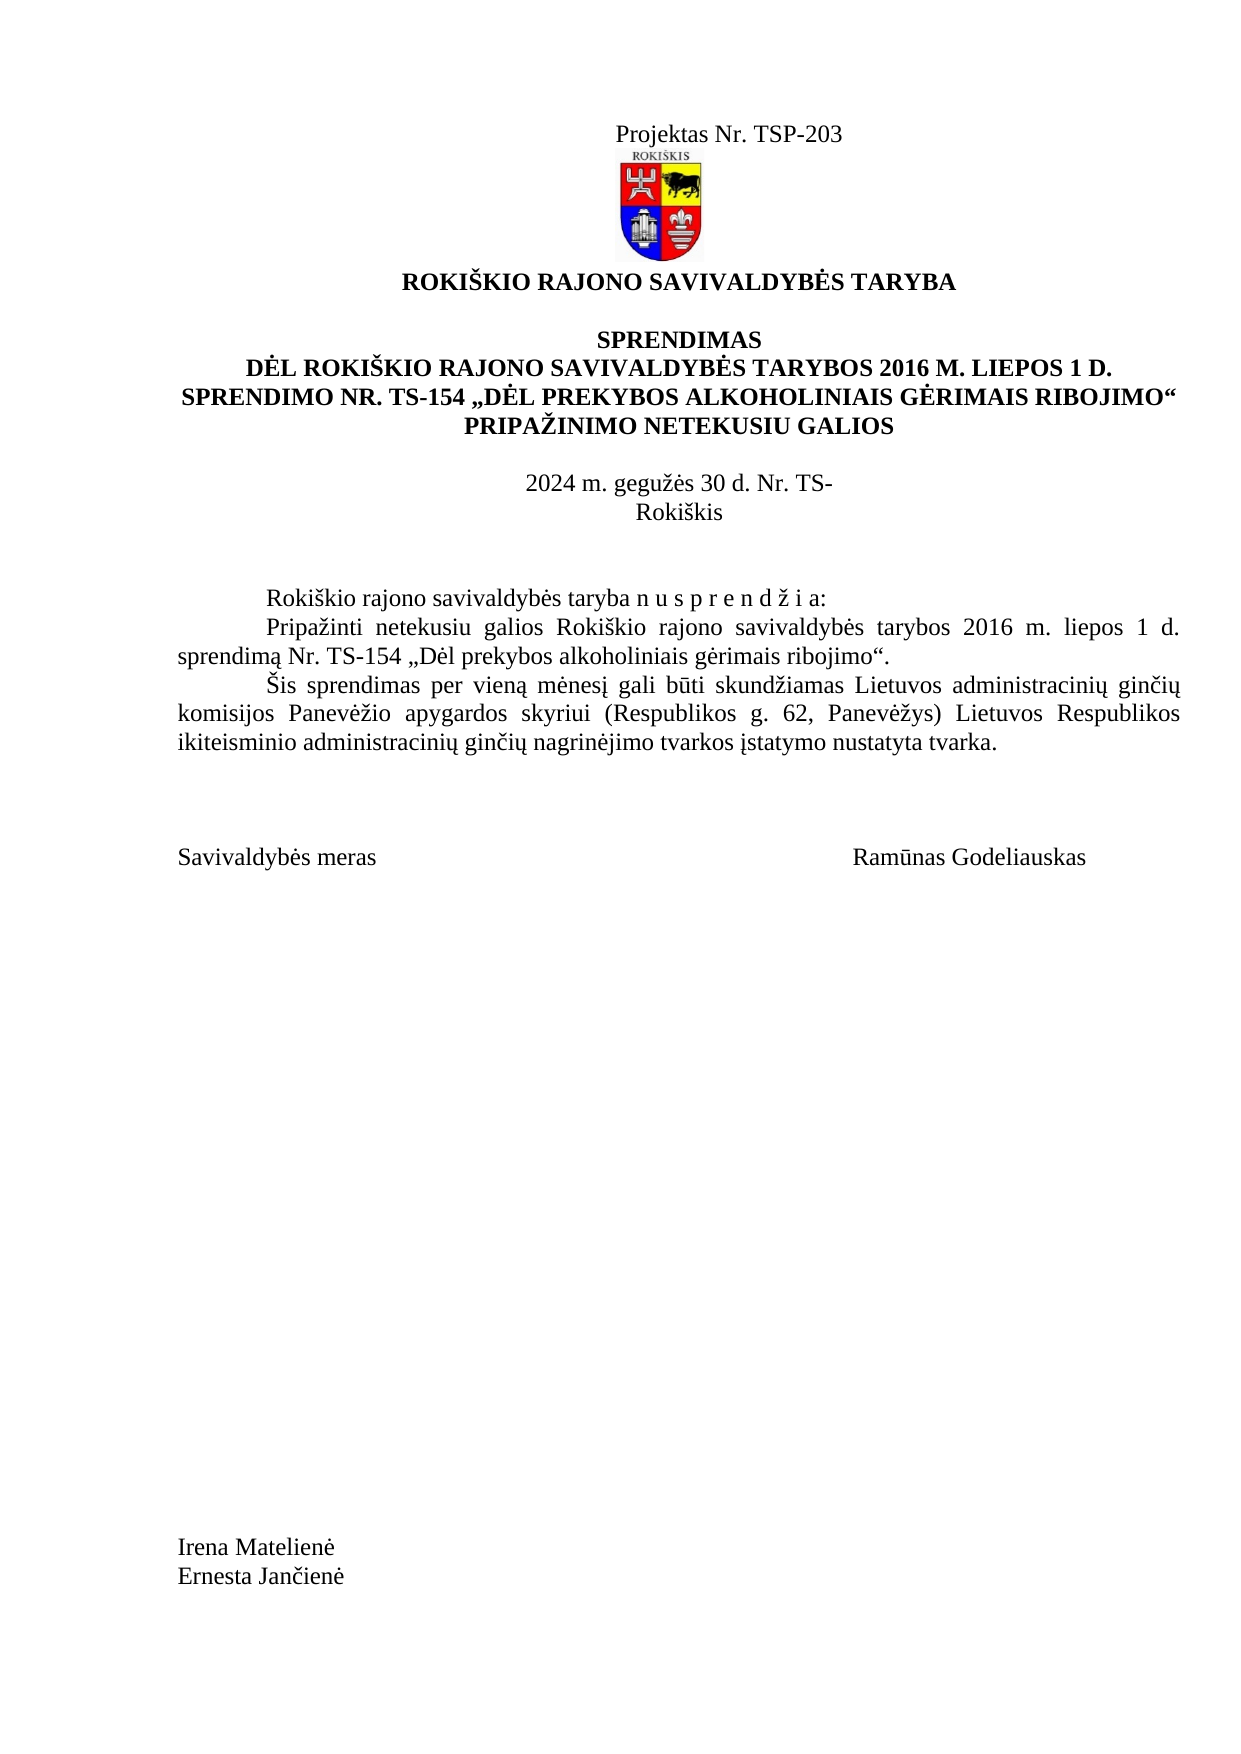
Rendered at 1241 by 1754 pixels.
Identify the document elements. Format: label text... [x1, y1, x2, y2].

text Savivaldybės meras Ramūnas Godeliauskas [177, 842, 1181, 871]
text Rokiškis [177, 497, 1181, 526]
text Projektas Nr. TSP-203 [615, 119, 842, 148]
text 2024 m. gegužės 30 d. Nr. TS- [177, 468, 1181, 497]
text DĖL ROKIŠKIO RAJONO SAVIVALDYBĖS TARYBOS 2016 M. LIEPOS 1 D. SPRENDIMO NR. TS-154 „DĖL PREKYBOS ALKOHOLINIAIS GĖRIMAIS RIBOJIMO“ PRIPAŽINIMO NETEKUSIU GALIOS [177, 353, 1181, 440]
text Ernesta Jančienė [177, 1561, 1181, 1590]
text Pripažinti netekusiu galios Rokiškio rajono savivaldybės tarybos 2016 m. liepos 1 d. sprendimą Nr. TS-154 „Dėl prekybos alkoholiniais gėrimais ribojimo“. [177, 612, 1181, 670]
text SPRENDIMAS [177, 325, 1181, 353]
text Rokiškio rajono savivaldybės taryba n u s p r e n d ž i a: [177, 583, 1181, 612]
text ROKIŠKIO RAJONO SAVIVALDYBĖS TARYBA [177, 267, 1181, 296]
text Šis sprendimas per vieną mėnesį gali būti skundžiamas Lietuvos administracinių ginčių komisijos Panevėžio apygardos skyriui (Respublikos g. 62, Panevėžys) Lietuvos Respublikos ikiteisminio administracinių ginčių nagrinėjimo tvarkos įstatymo nustatyta tvarka. [177, 670, 1181, 756]
text Irena Matelienė [177, 1532, 1181, 1561]
